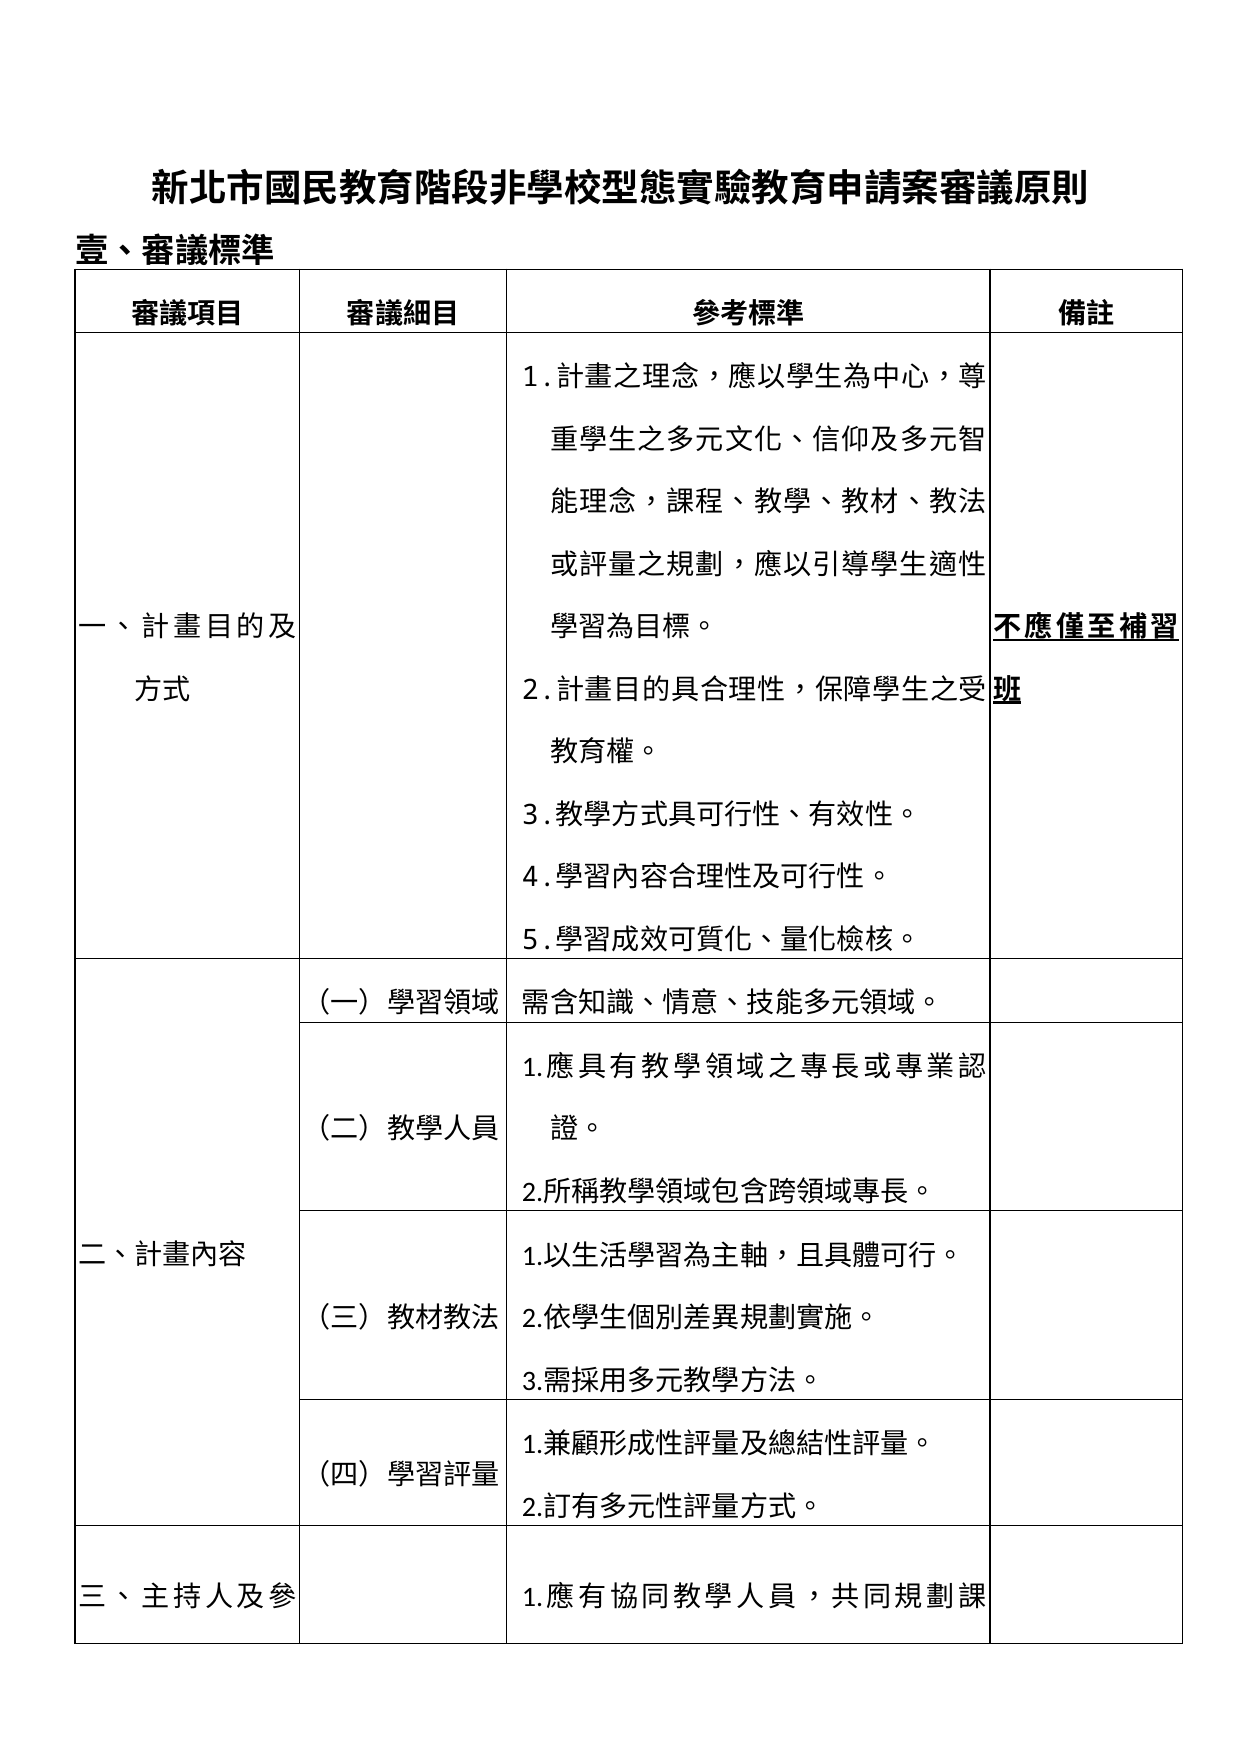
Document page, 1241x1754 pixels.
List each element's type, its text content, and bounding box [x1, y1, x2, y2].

table_cell 一、計畫目的及方式 [76, 333, 299, 958]
table_cell [991, 1400, 1182, 1525]
table_cell [991, 1526, 1182, 1642]
table_cell 1.以生活學習為主軸，且具體可行。 2.依學生個別差異規劃實施。 3.需採用多元教學方法。 [507, 1211, 989, 1399]
table_cell （一）學習領域 [300, 959, 506, 1022]
text 壹、審議標準 [75, 206, 1165, 268]
table_cell 不應僅至補習班 [991, 333, 1182, 958]
table_cell [991, 959, 1182, 1022]
table_cell [300, 333, 506, 958]
table_cell 1.兼顧形成性評量及總結性評量。 2.訂有多元性評量方式。 [507, 1400, 989, 1525]
table_cell [300, 1526, 506, 1642]
table_cell [991, 1211, 1182, 1399]
table_header 審議項目 [76, 270, 299, 332]
table_cell （四）學習評量 [300, 1400, 506, 1525]
table_header 審議細目 [300, 270, 506, 332]
table_cell 二、計畫內容 [76, 959, 299, 1525]
table_header 備註 [991, 270, 1182, 332]
table_cell 1.應有協同教學人員，共同規劃課 [507, 1526, 989, 1642]
table_cell 三、主持人及參 [76, 1526, 299, 1642]
table_cell [991, 1023, 1182, 1210]
text 新北市國民教育階段非學校型態實驗教育申請案審議原則 [75, 143, 1165, 206]
table_header 參考標準 [507, 270, 989, 332]
table_cell （二）教學人員 [300, 1023, 506, 1210]
table_cell （三）教材教法 [300, 1211, 506, 1399]
table_cell 1.應具有教學領域之專長或專業認證。 2.所稱教學領域包含跨領域專長。 [507, 1023, 989, 1210]
table_cell 需含知識、情意、技能多元領域。 [507, 959, 989, 1022]
table_cell 1.計畫之理念，應以學生為中心，尊重學生之多元文化、信仰及多元智能理念，課程、教學、教材、教法或評量之規劃，應以引導學生適性學習為目標。 2.計畫目的具合理性，保障學生之受教育權。 3.教學方式具可行性、有效性。 4.學習內容合理性及可行性。 5.學習成效可質化、量化檢核。 [507, 333, 989, 958]
